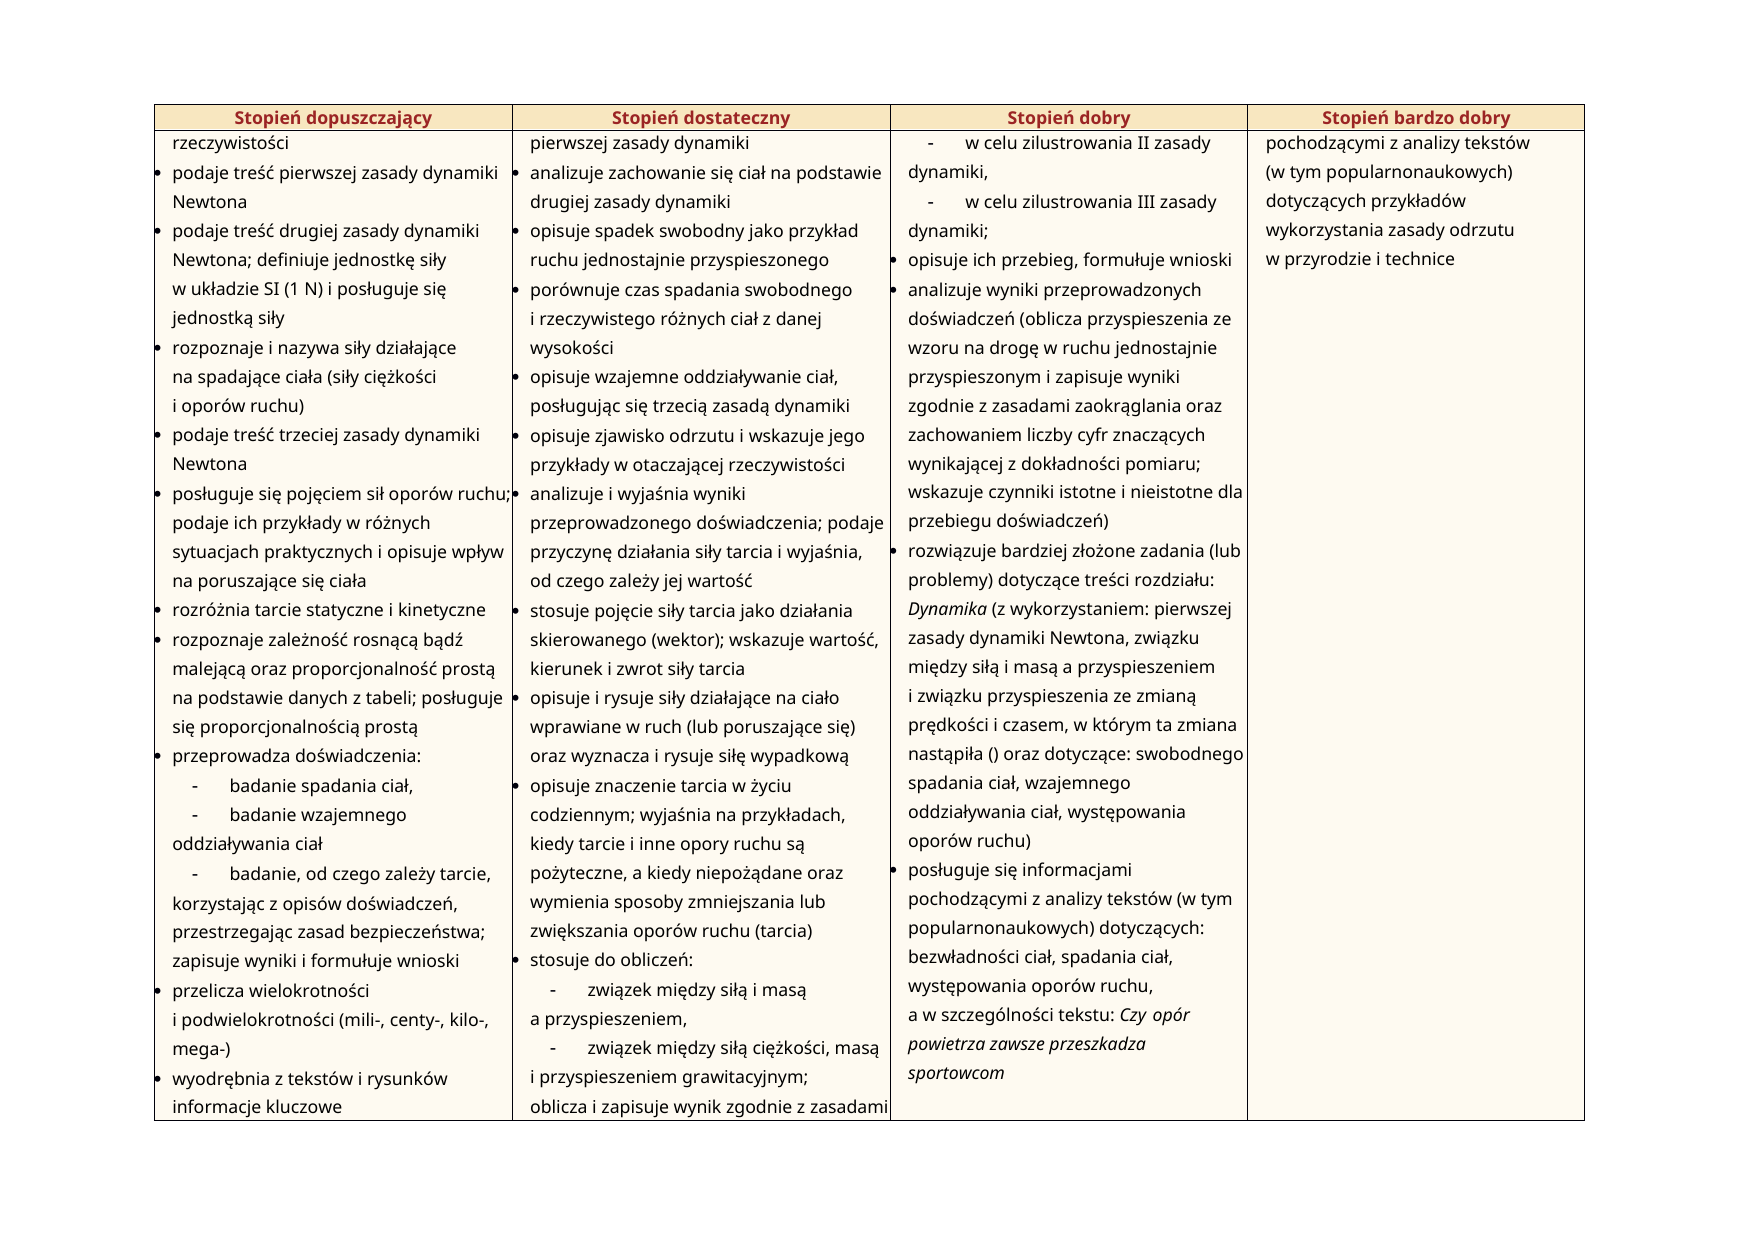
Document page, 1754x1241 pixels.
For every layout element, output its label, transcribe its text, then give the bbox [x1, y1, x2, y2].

table_header Stopień bardzo dobry [1248, 105, 1584, 129]
table_header Stopień dobry [891, 105, 1247, 129]
table_header Stopień dostateczny [513, 105, 890, 129]
table_cell Uczeń: Rwyznacza i rysuje siłę wypadkową sił o różnych kierunkach Rpodaje wzór na obliczanie siły tarcia analizuje opór powietrza podczas ruchu spadochroniarza planuje i przeprowadza doświadczenia: w celu zilustrowania I zasady dynamiki, w celu zilustrowania II zasady dynamiki, w celu zilustrowania III zasady dynamiki; opisuje ich przebieg, formułuje wnioski analizuje wyniki przeprowadzonych doświadczeń (oblicza przyspieszenia ze wzoru na drogę w ruchu jednostajnie przyspieszonym i zapisuje wyniki zgodnie z zasadami zaokrąglania oraz zachowaniem liczby cyfr znaczących wynikającej z dokładności pomiaru; wskazuje czynniki istotne i nieistotne dla przebiegu doświadczeń) rozwiązuje bardziej złożone zadania (lub problemy) dotyczące treści rozdziału: Dynamika (z wykorzystaniem: pierwszej zasady dynamiki Newtona, związku między siłą i masą a przyspieszeniem i związku przyspieszenia ze zmianą prędkości i czasem, w którym ta zmiana nastąpiła () oraz dotyczące: swobodnego spadania ciał, wzajemnego oddziaływania ciał, występowania oporów ruchu) posługuje się informacjami pochodzącymi z analizy tekstów (w tym popularnonaukowych) dotyczących: bezwładności ciał, spadania ciał, występowania oporów ruchu, a w szczególności tekstu: Czy opór powietrza zawsze przeszkadza sportowcom [891, 131, 1247, 1120]
table_cell pierwszej zasady dynamiki analizuje zachowanie się ciał na podstawie drugiej zasady dynamiki opisuje spadek swobodny jako przykład ruchu jednostajnie przyspieszonego porównuje czas spadania swobodnego i rzeczywistego różnych ciał z danej wysokości opisuje wzajemne oddziaływanie ciał, posługując się trzecią zasadą dynamiki opisuje zjawisko odrzutu i wskazuje jego przykłady w otaczającej rzeczywistości analizuje i wyjaśnia wyniki przeprowadzonego doświadczenia; podaje przyczynę działania siły tarcia i wyjaśnia, od czego zależy jej wartość stosuje pojęcie siły tarcia jako działania skierowanego (wektor); wskazuje wartość, kierunek i zwrot siły tarcia opisuje i rysuje siły działające na ciało wprawiane w ruch (lub poruszające się) oraz wyznacza i rysuje siłę wypadkową opisuje znaczenie tarcia w życiu codziennym; wyjaśnia na przykładach, kiedy tarcie i inne opory ruchu są pożyteczne, a kiedy niepożądane oraz wymienia sposoby zmniejszania lub zwiększania oporów ruchu (tarcia) stosuje do obliczeń: związek między siłą i masą a przyspieszeniem, związek między siłą ciężkości, masą i przyspieszeniem grawitacyjnym; oblicza i zapisuje wynik zgodnie z zasadami [513, 131, 890, 1120]
table_header Stopień dopuszczający [155, 105, 512, 129]
table_cell pochodzącymi z analizy tekstów (w tym popularnonaukowych) dotyczących przykładów wykorzystania zasady odrzutu w przyrodzie i technice [1248, 131, 1584, 1120]
table_cell rzeczywistości podaje treść pierwszej zasady dynamiki Newtona podaje treść drugiej zasady dynamiki Newtona; definiuje jednostkę siły w układzie SI (1 N) i posługuje się jednostką siły rozpoznaje i nazywa siły działające na spadające ciała (siły ciężkości i oporów ruchu) podaje treść trzeciej zasady dynamiki Newtona posługuje się pojęciem sił oporów ruchu; podaje ich przykłady w różnych sytuacjach praktycznych i opisuje wpływ na poruszające się ciała rozróżnia tarcie statyczne i kinetyczne rozpoznaje zależność rosnącą bądź malejącą oraz proporcjonalność prostą na podstawie danych z tabeli; posługuje się proporcjonalnością prostą przeprowadza doświadczenia: badanie spadania ciał, badanie wzajemnego oddziaływania ciał badanie, od czego zależy tarcie, korzystając z opisów doświadczeń, przestrzegając zasad bezpieczeństwa; zapisuje wyniki i formułuje wnioski przelicza wielokrotności i podwielokrotności (mili-, centy-, kilo-, mega-) wyodrębnia z tekstów i rysunków informacje kluczowe [155, 131, 512, 1120]
